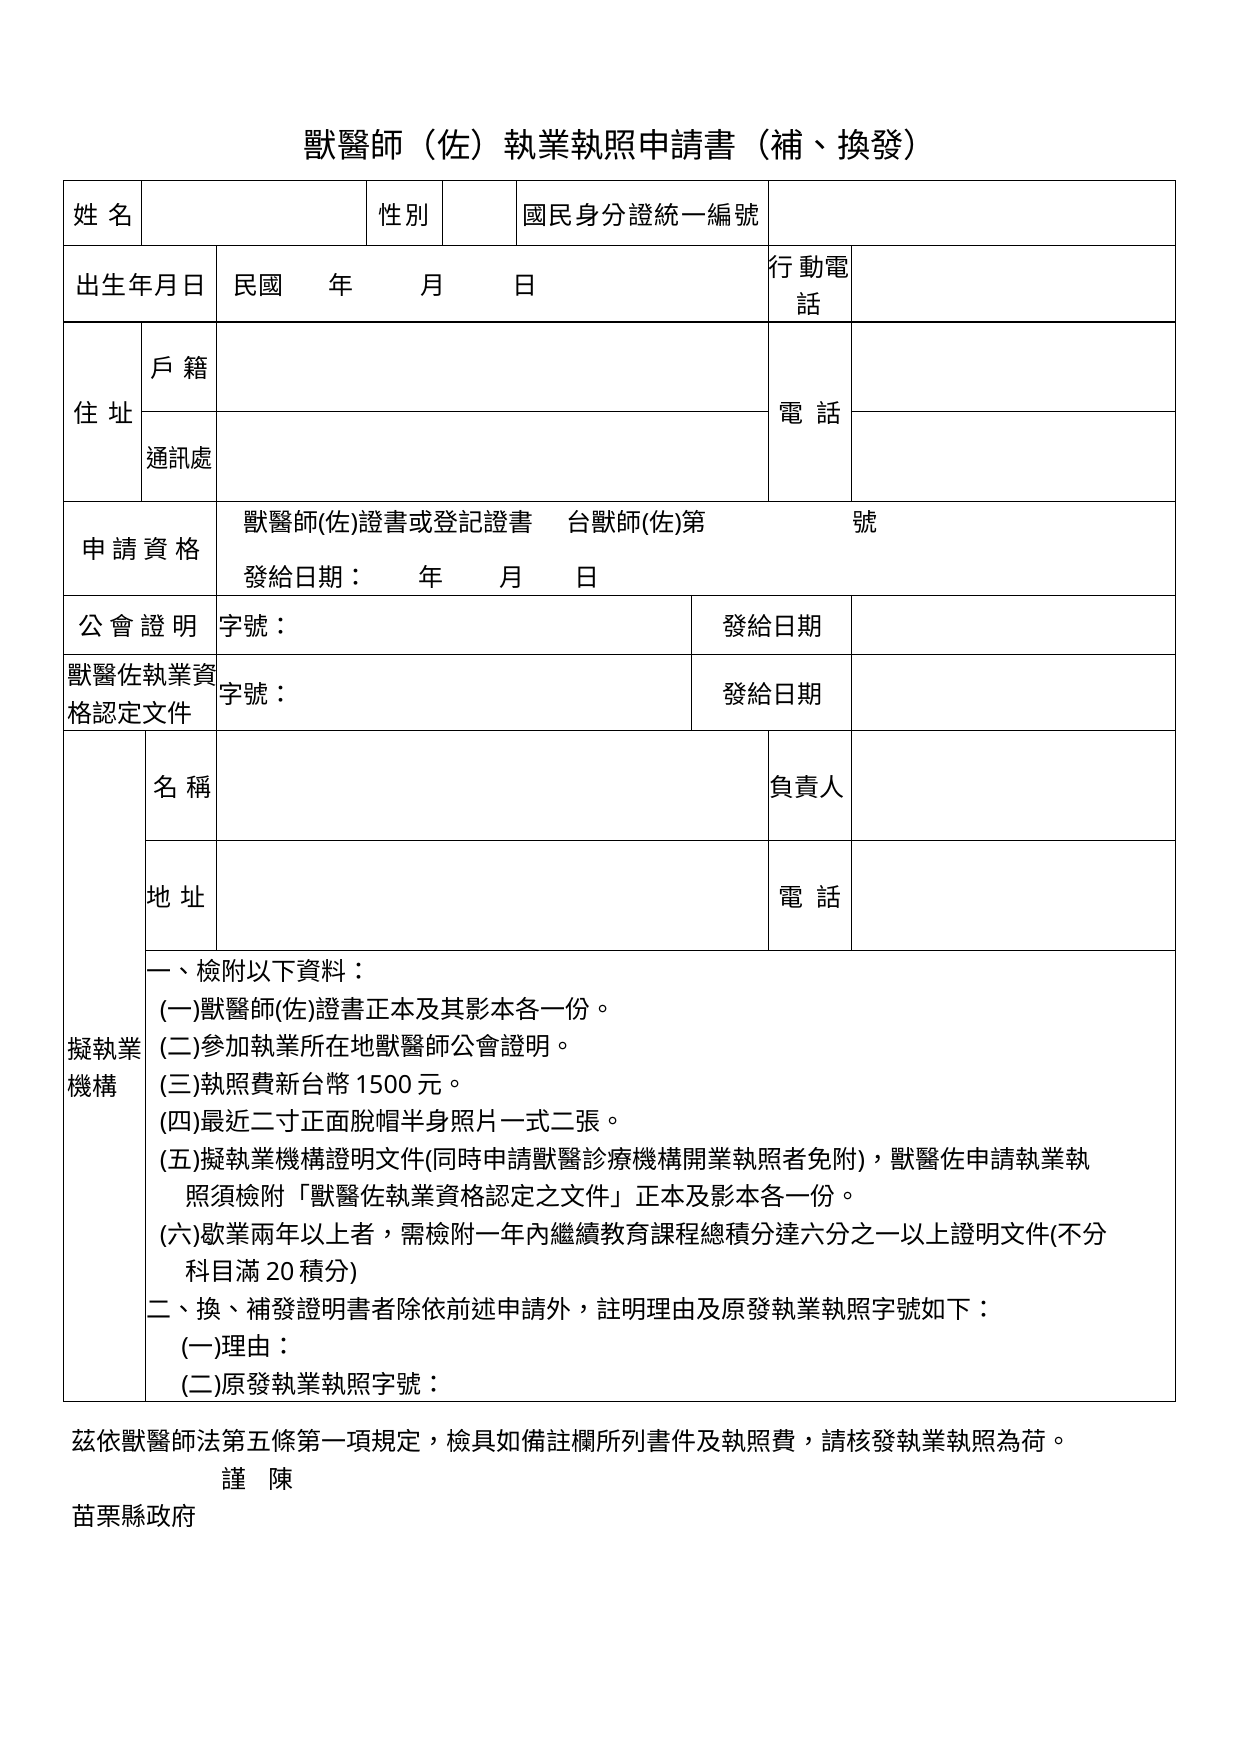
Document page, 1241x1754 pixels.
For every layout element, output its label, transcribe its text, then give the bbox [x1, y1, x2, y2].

text 苗栗縣政府 [71, 1496, 1169, 1533]
table_cell 負責人 [769, 731, 851, 840]
table_cell [217, 731, 768, 840]
table_cell 擬執業機構 [64, 731, 145, 1401]
table_cell [852, 731, 1175, 840]
table_cell 行 動電 話 [769, 246, 851, 321]
table_cell [217, 412, 768, 501]
table_cell [852, 841, 1175, 950]
table_cell 名稱 [146, 731, 216, 840]
table_cell [217, 323, 768, 411]
table_cell 民國 年 月 日 [217, 246, 768, 321]
table_cell 發給日期 [692, 596, 851, 654]
table_header [769, 181, 1175, 245]
table_cell 出生年月日 [64, 246, 216, 321]
table_cell 發給日期 [692, 655, 851, 730]
table_header 國民身分證統一編號 [517, 181, 768, 245]
table_header [142, 181, 366, 245]
table_cell [217, 841, 768, 950]
table_header 姓名 [64, 181, 141, 245]
table_cell 地 址 [146, 841, 216, 950]
table_cell 獸醫佐執業資格認定文件 [64, 655, 216, 730]
table_cell 申請資格 [64, 502, 216, 595]
table_header [443, 181, 516, 245]
text 獸醫師（佐）執業執照申請書（補、換發） [71, 105, 1169, 180]
table_cell 電話 [769, 323, 851, 501]
table_cell [852, 596, 1175, 654]
table_cell 電話 [769, 841, 851, 950]
table_cell [852, 323, 1175, 411]
table_cell 通訊處 [142, 412, 216, 501]
table_header 性別 [367, 181, 442, 245]
table_cell 住址 [64, 323, 141, 501]
table_cell [852, 412, 1175, 501]
table_cell [852, 246, 1175, 321]
table_cell [852, 655, 1175, 730]
text 謹 陳 [71, 1458, 1169, 1496]
text 茲依獸醫師法第五條第一項規定，檢具如備註欄所列書件及執照費，請核發執業執照為荷。 [71, 1421, 1169, 1458]
table_cell 一、檢附以下資料： (一)獸醫師(佐)證書正本及其影本各一份。 (二)參加執業所在地獸醫師公會證明。 (三)執照費新台幣1500元。 (四)最近二寸正面脫帽半身照片一式二張。 (五)擬執業機構證明文件(同時申請獸醫診療機構開業執照者免附)，獸醫佐申請執業執 照須檢附「獸醫佐執業資格認定之文件」正本及影本各一份。 (六)歇業兩年以上者，需檢附一年內繼續教育課程總積分達六分之一以上證明文件(不分 科目滿20積分) 二、換、補發證明書者除依前述申請外，註明理由及原發執業執照字號如下： (一)理由： (二)原發執業執照字號： [146, 951, 1175, 1401]
table_cell 戶籍 [142, 323, 216, 411]
table_cell 獸醫師(佐)證書或登記證書 台獸師(佐)第 號 發給日期： 年 月 日 [217, 502, 1175, 595]
table_cell 字號： [217, 596, 691, 654]
table_cell 字號： [217, 655, 691, 730]
table_cell 公會證明 [64, 596, 216, 654]
